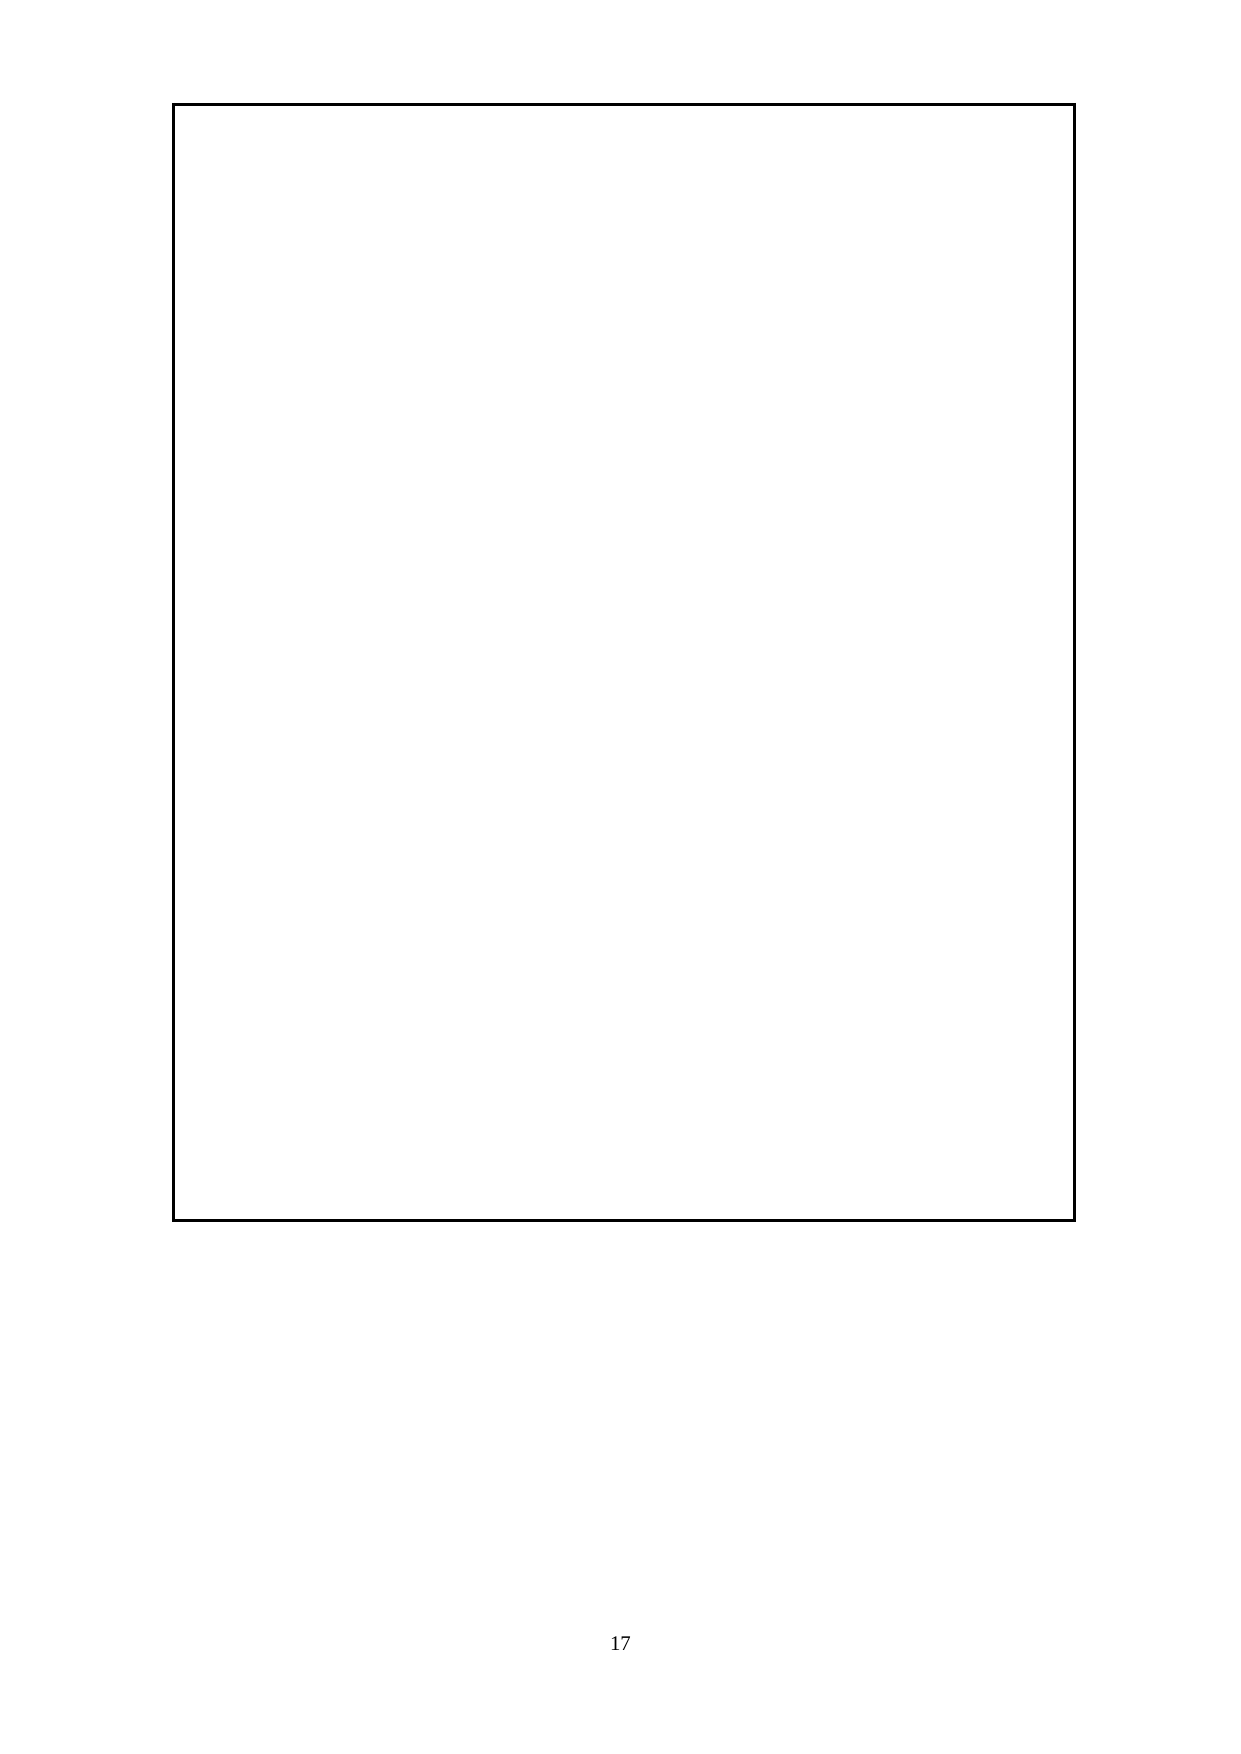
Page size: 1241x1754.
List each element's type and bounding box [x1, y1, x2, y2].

table_cell [175, 106, 1073, 1219]
